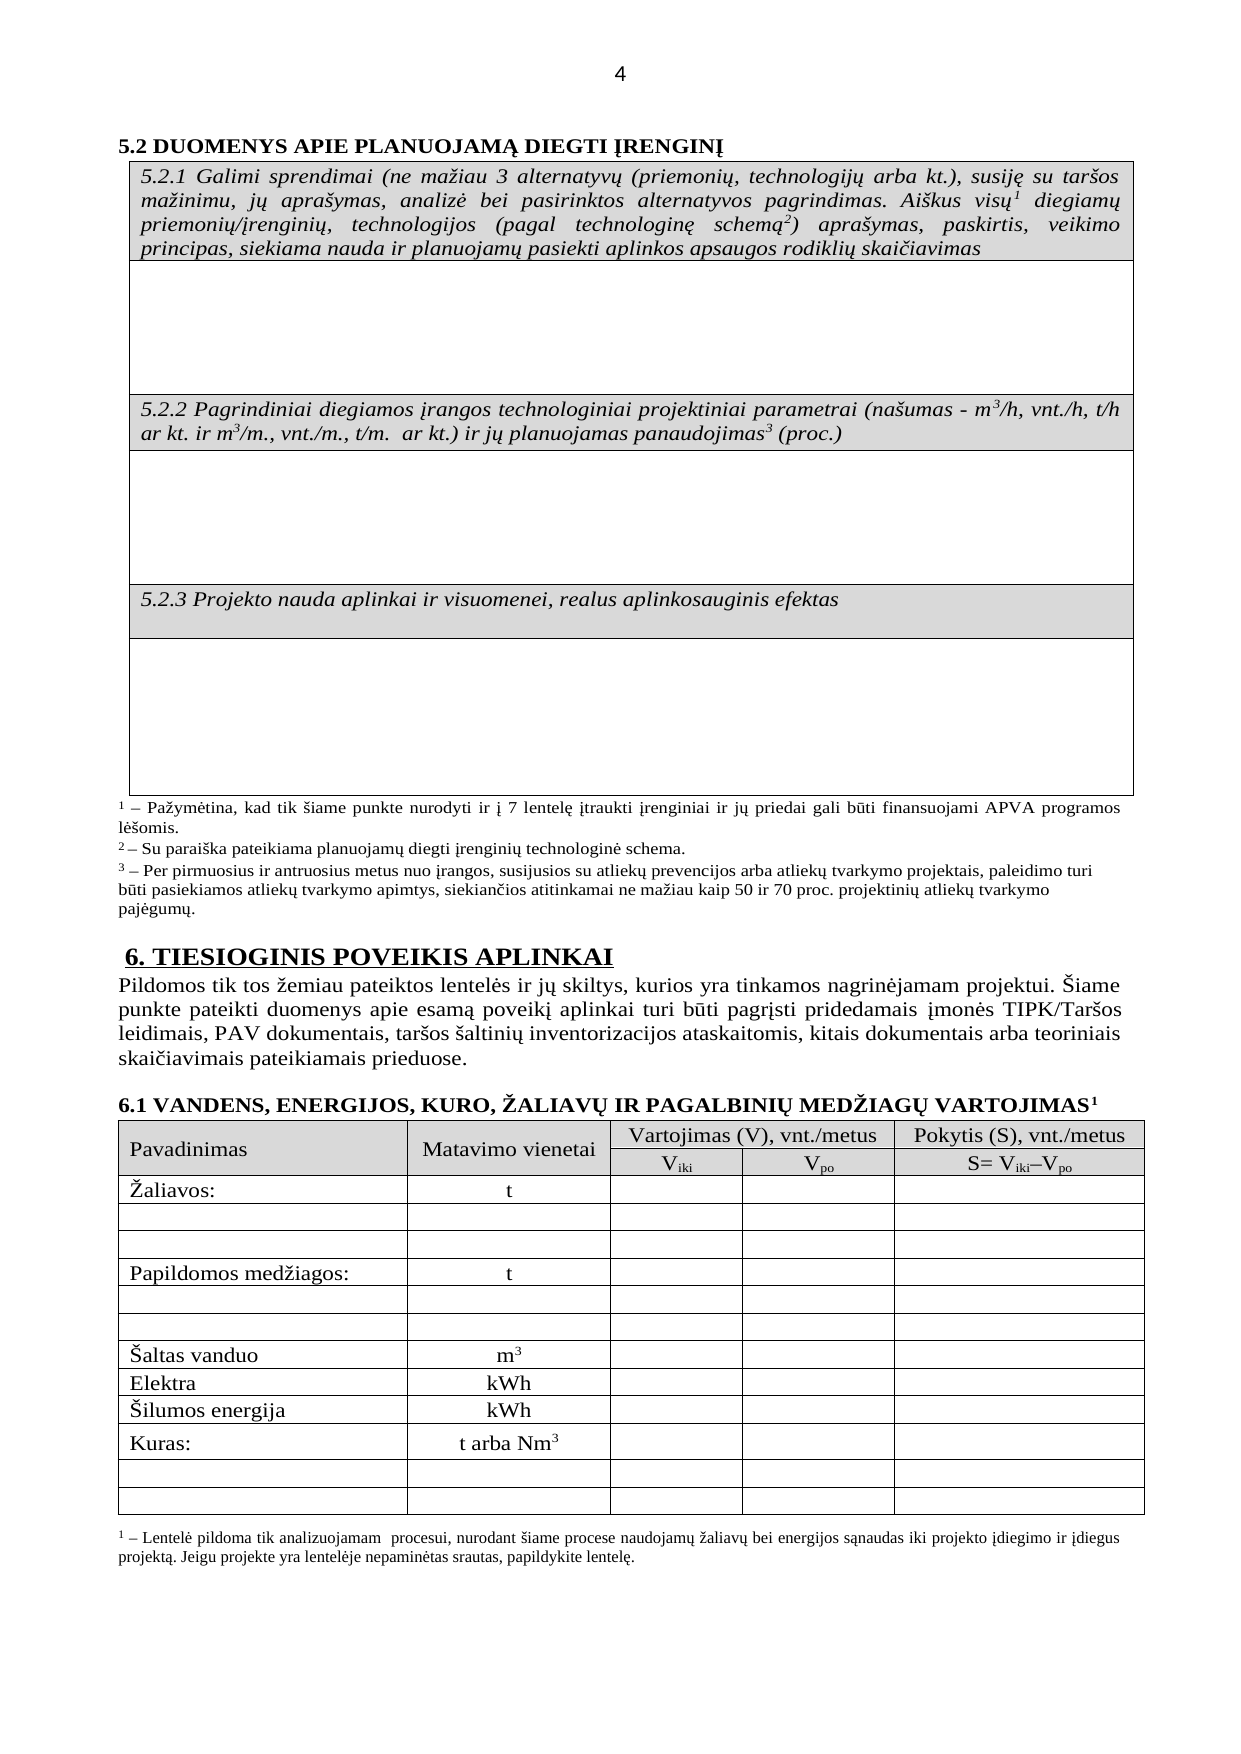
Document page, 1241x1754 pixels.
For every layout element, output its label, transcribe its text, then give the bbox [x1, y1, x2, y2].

table_cell [130, 261, 1133, 394]
table_cell [895, 1341, 1144, 1367]
table_cell 5.2.3 Projekto nauda aplinkai ir visuomenei, realus aplinkosauginis efektas [130, 585, 1133, 638]
table_cell [895, 1259, 1144, 1285]
table_cell [408, 1460, 610, 1487]
table_cell [743, 1341, 894, 1367]
table_cell kWh [408, 1396, 610, 1422]
table_cell m3 [408, 1341, 610, 1367]
table_cell [408, 1286, 610, 1312]
table_cell [895, 1176, 1144, 1202]
table_cell [895, 1488, 1144, 1514]
table_cell [743, 1488, 894, 1514]
table_cell [895, 1396, 1144, 1422]
table_cell [743, 1396, 894, 1422]
table_cell [743, 1259, 894, 1285]
table_cell [611, 1176, 742, 1202]
table_cell [611, 1424, 742, 1459]
text Pildomos tik tos žemiau pateiktos lentelės ir jų skiltys, kurios yra tinkamos nagrinėjamam projektui. Šiame punkte pateikti duomenys apie esamą poveikį aplinkai turi būti pagrįsti pridedamais įmonės TIPK/Taršos leidimais, PAV dokumentais, taršos šaltinių inventorizacijos ataskaitomis, kitais dokumentais arba teoriniais skaičiavimais pateikiamais prieduose. [118, 973, 1122, 1069]
table_header Matavimo vienetai [408, 1121, 610, 1175]
table_cell [408, 1204, 610, 1230]
table_cell Šaltas vanduo [119, 1341, 407, 1367]
table_cell [119, 1488, 407, 1514]
text 6. TIESIOGINIS POVEIKIS APLINKAI [118, 942, 1122, 971]
table_cell [895, 1286, 1144, 1312]
table_cell [895, 1231, 1144, 1257]
table_cell 5.2.2 Pagrindiniai diegiamos įrangos technologiniai projektiniai parametrai (našumas - m3/h, vnt./h, t/h ar kt. ir m3/m., vnt./m., t/m. ar kt.) ir jų planuojamas panaudojimas3 (proc.) [130, 395, 1133, 450]
table_cell [743, 1286, 894, 1312]
table_cell Šilumos energija [119, 1396, 407, 1422]
table_cell [895, 1369, 1144, 1395]
table_cell [130, 639, 1133, 795]
text 6.1 VANDENS, ENERGIJOS, KURO, ŽALIAVŲ IR PAGALBINIŲ MEDŽIAGŲ VARTOJIMAS1 [118, 1093, 1122, 1117]
table_cell [895, 1460, 1144, 1487]
table_cell [743, 1176, 894, 1202]
table_cell [408, 1314, 610, 1340]
table_cell Žaliavos: [119, 1176, 407, 1202]
table_cell [130, 451, 1133, 583]
table_cell [611, 1369, 742, 1395]
table_cell [743, 1369, 894, 1395]
table_cell [611, 1314, 742, 1340]
table_cell [611, 1204, 742, 1230]
table_cell [611, 1396, 742, 1422]
table_cell [743, 1424, 894, 1459]
table_cell Elektra [119, 1369, 407, 1395]
table_cell [611, 1259, 742, 1285]
table_cell [743, 1314, 894, 1340]
table_cell [119, 1286, 407, 1312]
table_cell [895, 1204, 1144, 1230]
table_cell Viki [611, 1149, 742, 1175]
table_cell t [408, 1259, 610, 1285]
table_cell [119, 1314, 407, 1340]
table_cell [743, 1231, 894, 1257]
table_cell S= Viki–Vpo [895, 1149, 1144, 1175]
table_cell [611, 1488, 742, 1514]
table_cell [408, 1231, 610, 1257]
text 2 – Su paraiška pateikiama planuojamų diegti įrenginių technologinė schema. [118, 839, 1122, 858]
table_header 5.2.1 Galimi sprendimai (ne mažiau 3 alternatyvų (priemonių, technologijų arba kt.), susiję su taršos mažinimu, jų aprašymas, analizė bei pasirinktos alternatyvos pagrindimas. Aiškus visų1 diegiamų priemonių/įrenginių, technologijos (pagal technologinę schemą2) aprašymas, paskirtis, veikimo principas, siekiama nauda ir planuojamų pasiekti aplinkos apsaugos rodiklių skaičiavimas [130, 162, 1133, 260]
table_cell [895, 1424, 1144, 1459]
table_cell [895, 1314, 1144, 1340]
table_cell [611, 1231, 742, 1257]
table_header Vartojimas (V), vnt./metus [611, 1121, 894, 1147]
table_cell t arba Nm3 [408, 1424, 610, 1459]
table_cell [119, 1460, 407, 1487]
table_header Pavadinimas [119, 1121, 407, 1175]
table_cell [611, 1286, 742, 1312]
table_cell kWh [408, 1369, 610, 1395]
text 3 – Per pirmuosius ir antruosius metus nuo įrangos, susijusios su atliekų prevencijos arba atliekų tvarkymo projektais, paleidimo turi būti pasiekiamos atliekų tvarkymo apimtys, siekiančios atitinkamai ne mažiau kaip 50 ir 70 proc. projektinių atliekų tvarkymo pajėgumų. [118, 861, 1122, 918]
table_cell Papildomos medžiagos: [119, 1259, 407, 1285]
table_cell Kuras: [119, 1424, 407, 1459]
table_cell [119, 1231, 407, 1257]
table_cell t [408, 1176, 610, 1202]
table_cell [611, 1460, 742, 1487]
table_header Pokytis (S), vnt./metus [895, 1121, 1144, 1147]
table_cell [408, 1488, 610, 1514]
table_cell [743, 1460, 894, 1487]
table_cell [611, 1341, 742, 1367]
table_cell [119, 1204, 407, 1230]
text 1 – Lentelė pildoma tik analizuojamam procesui, nurodant šiame procese naudojamų žaliavų bei energijos sąnaudas iki projekto įdiegimo ir įdiegus projektą. Jeigu projekte yra lentelėje nepaminėtas srautas, papildykite lentelę. [118, 1527, 1122, 1566]
table_cell Vpo [743, 1149, 894, 1175]
table_cell [743, 1204, 894, 1230]
text 5.2 DUOMENYS APIE PLANUOJAMĄ DIEGTI ĮRENGINĮ [118, 134, 1122, 158]
text 1 – Pažymėtina, kad tik šiame punkte nurodyti ir į 7 lentelę įtraukti įrenginiai ir jų priedai gali būti finansuojami APVA programos lėšomis. [118, 798, 1122, 837]
